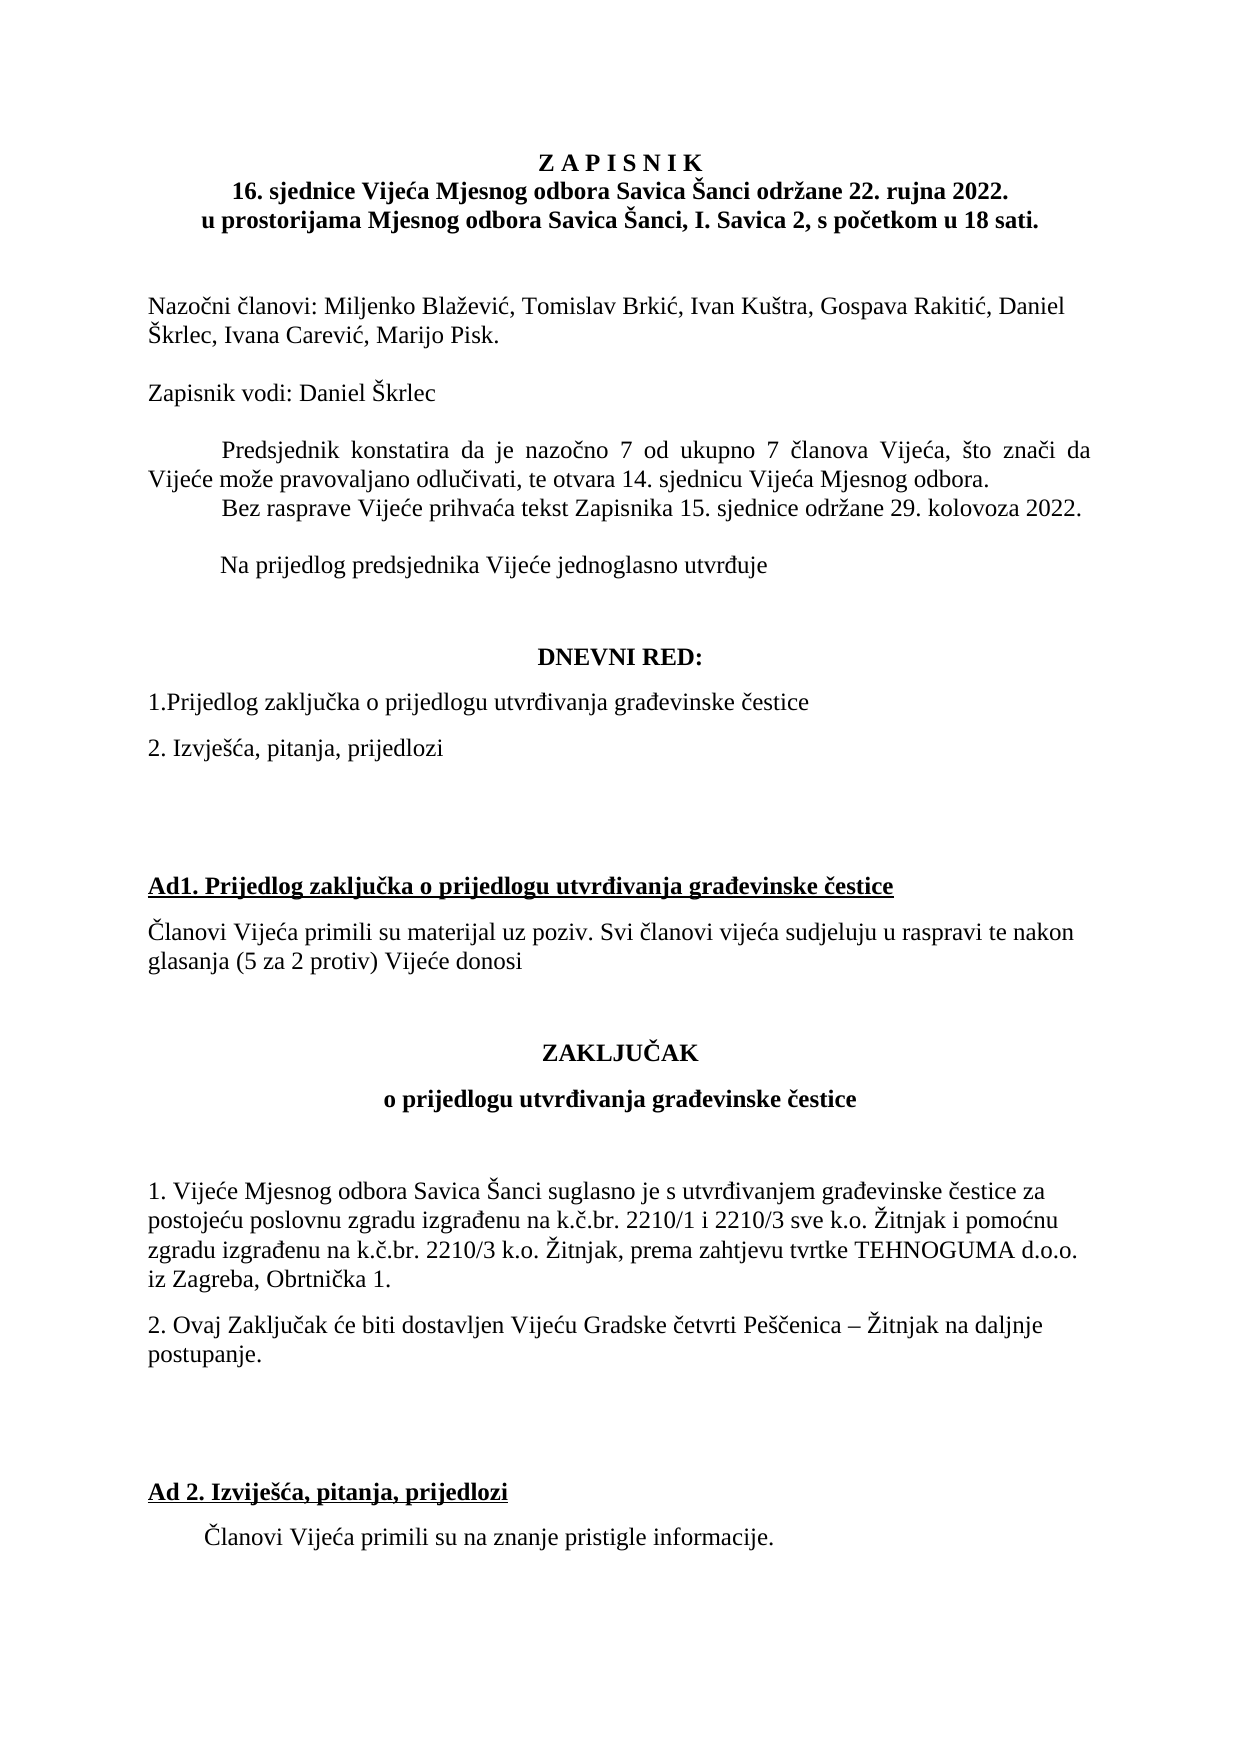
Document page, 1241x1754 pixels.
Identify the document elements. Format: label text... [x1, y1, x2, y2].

text 2. Izvješća, pitanja, prijedlozi [148, 733, 1093, 762]
text Članovi Vijeća primili su materijal uz poziv. Svi članovi vijeća sudjeluju u raspravi te nakon glasanja (5 za 2 protiv) Vijeće donosi [148, 917, 1093, 975]
text o prijedlogu utvrđivanja građevinske čestice [148, 1084, 1093, 1113]
text Članovi Vijeća primili su na znanje pristigle informacije. [148, 1522, 1093, 1551]
text Na prijedlog predsjednika Vijeće jednoglasno utvrđuje [148, 550, 1093, 579]
text DNEVNI RED: [148, 642, 1093, 670]
text Ad1. Prijedlog zaključka o prijedlogu utvrđivanja građevinske čestice [148, 871, 1093, 900]
text Nazočni članovi: Miljenko Blažević, Tomislav Brkić, Ivan Kuštra, Gospava Rakitić, Daniel Škrlec, Ivana Carević, Marijo Pisk. [148, 291, 1093, 349]
text Ad 2. Izviješća, pitanja, prijedlozi [148, 1477, 1093, 1506]
text Z A P I S N I K [148, 148, 1093, 176]
text Predsjednik konstatira da je nazočno 7 od ukupno 7 članova Vijeća, što znači da Vijeće može pravovaljano odlučivati, te otvara 14. sjednicu Vijeća Mjesnog odbora. [148, 435, 1093, 493]
text u prostorijama Mjesnog odbora Savica Šanci, I. Savica 2, s početkom u 18 sati. [148, 205, 1093, 234]
text 1.Prijedlog zaključka o prijedlogu utvrđivanja građevinske čestice [148, 687, 1093, 716]
text 2. Ovaj Zaključak će biti dostavljen Vijeću Gradske četvrti Peščenica – Žitnjak na daljnje postupanje. [148, 1310, 1093, 1368]
text Bez rasprave Vijeće prihvaća tekst Zapisnika 15. sjednice održane 29. kolovoza 2022. [148, 493, 1093, 521]
text 1. Vijeće Mjesnog odbora Savica Šanci suglasno je s utvrđivanjem građevinske čestice za postojeću poslovnu zgradu izgrađenu na k.č.br. 2210/1 i 2210/3 sve k.o. Žitnjak i pomoćnu zgradu izgrađenu na k.č.br. 2210/3 k.o. Žitnjak, prema zahtjevu tvrtke TEHNOGUMA d.o.o. iz Zagreba, Obrtnička 1. [148, 1176, 1093, 1293]
text ZAKLJUČAK [148, 1038, 1093, 1067]
text 16. sjednice Vijeća Mjesnog odbora Savica Šanci održane 22. rujna 2022. [148, 176, 1093, 205]
text Zapisnik vodi: Daniel Škrlec [148, 378, 1093, 406]
